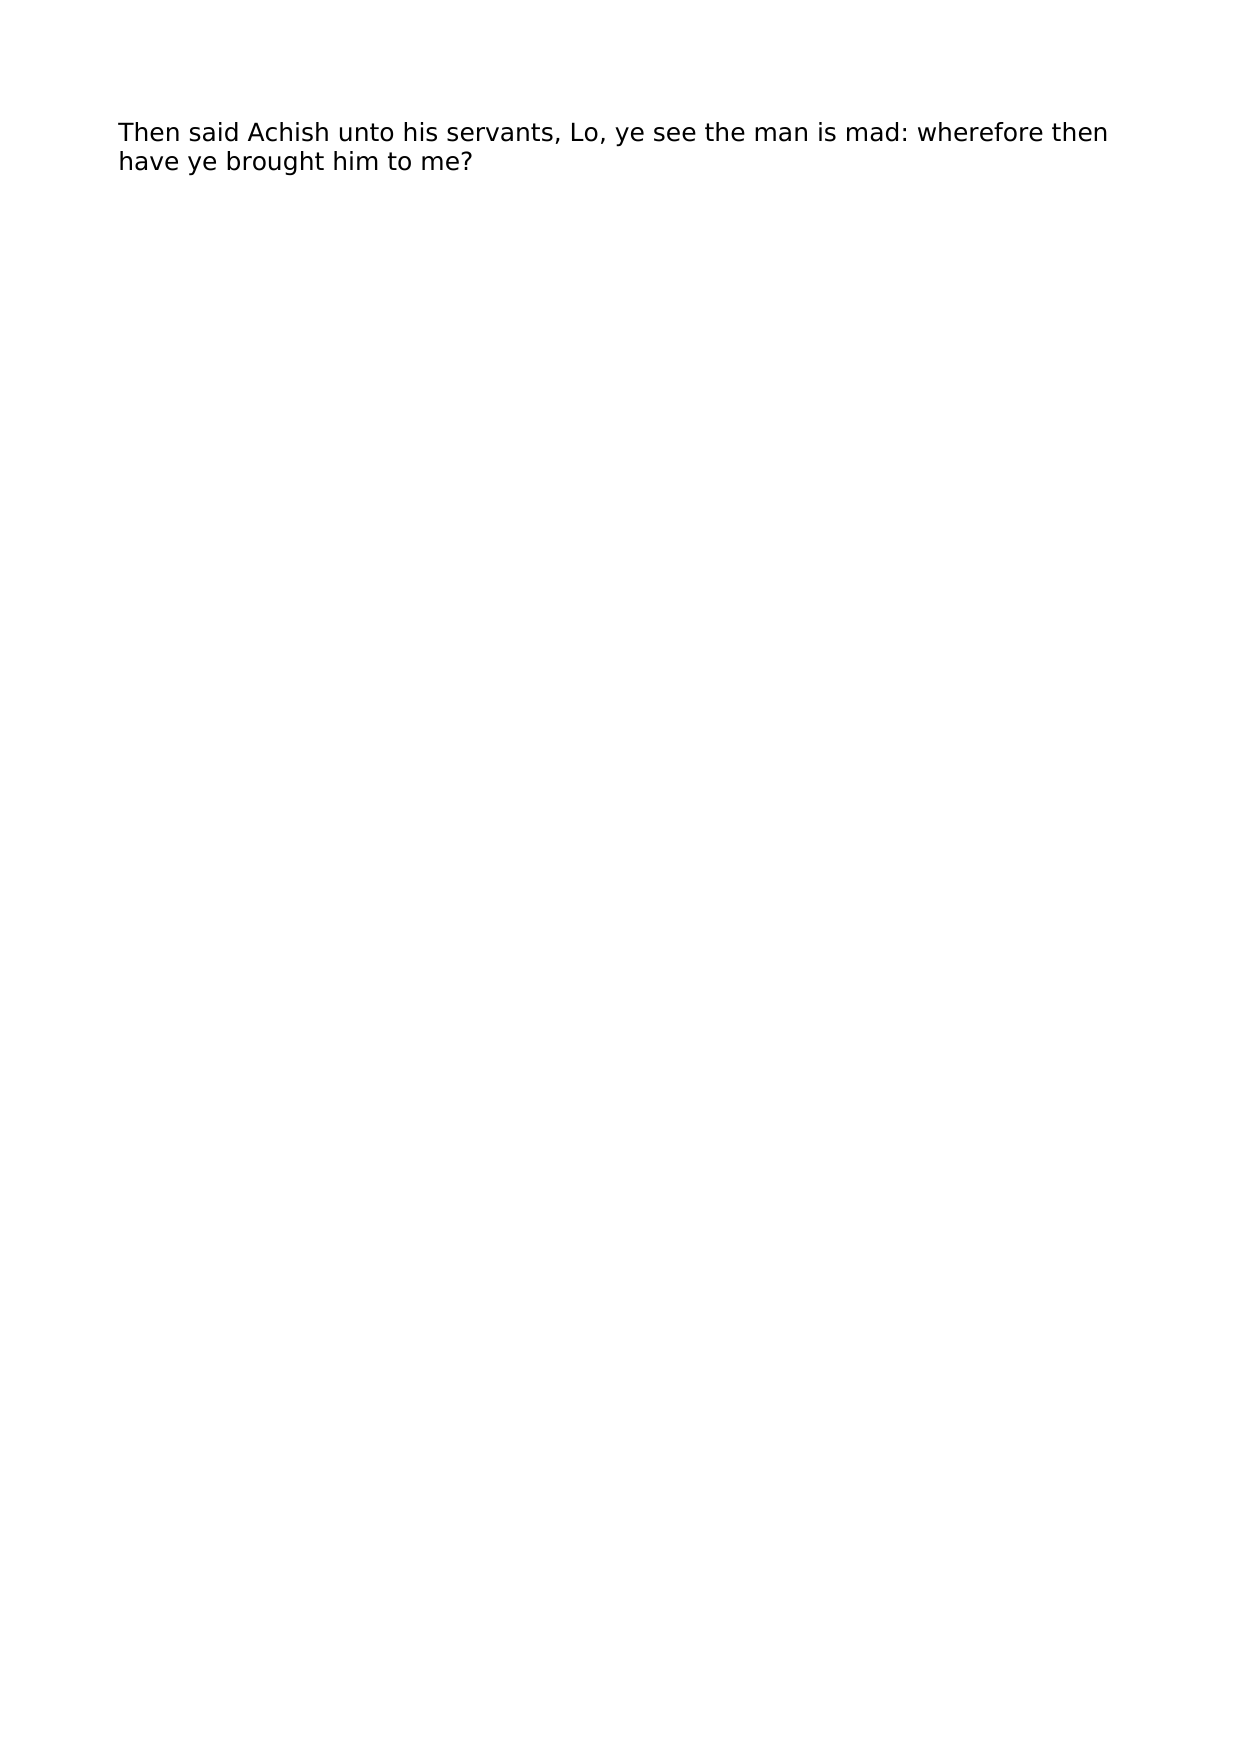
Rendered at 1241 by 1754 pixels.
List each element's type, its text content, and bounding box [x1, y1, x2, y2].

text Then said Achish unto his servants, Lo, ye see the man is mad: wherefore then have ye brought him to me? [118, 118, 1122, 176]
